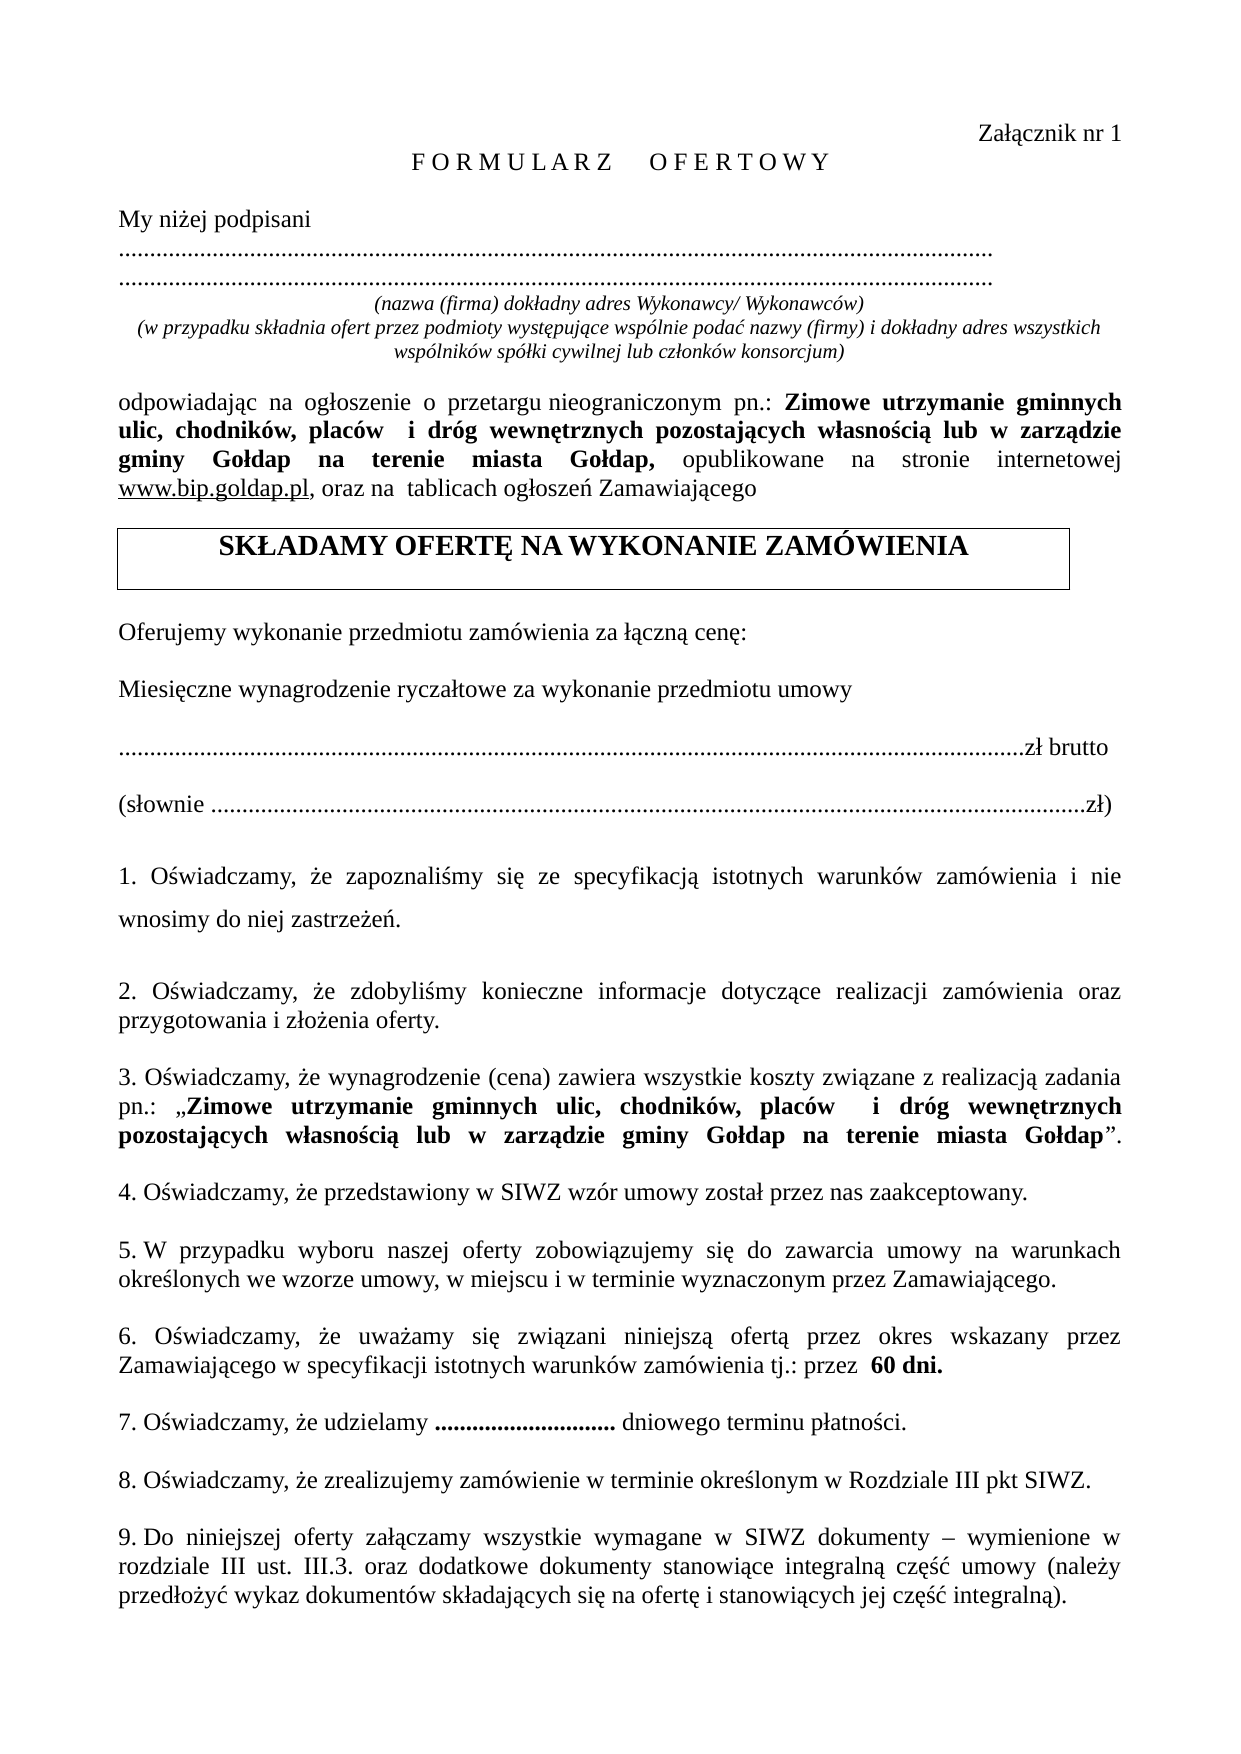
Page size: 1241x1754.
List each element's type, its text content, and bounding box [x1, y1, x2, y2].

text (nazwa (firma) dokładny adres Wykonawcy/ Wykonawców) [118, 291, 1122, 315]
text 1. Oświadczamy, że zapoznaliśmy się ze specyfikacją istotnych warunków zamówienia i nie wnosimy do niej zastrzeżeń. [118, 861, 1122, 933]
text 3. Oświadczamy, że wynagrodzenie (cena) zawiera wszystkie koszty związane z realizacją zadania pn.: „Zimowe utrzymanie gminnych ulic, chodników, placów i dróg wewnętrznych pozostających własnością lub w zarządzie gminy Gołdap na terenie miasta Gołdap”. [118, 1062, 1122, 1177]
text Załącznik nr 1 [118, 118, 1122, 147]
text 4. Oświadczamy, że przedstawiony w SIWZ wzór umowy został przez nas zaakceptowany. [118, 1177, 1122, 1206]
text 7. Oświadczamy, że udzielamy ............................. dniowego terminu płatności. [118, 1407, 1122, 1436]
text odpowiadając na ogłoszenie o przetargu nieograniczonym pn.: Zimowe utrzymanie gminnych ulic, chodników, placów i dróg wewnętrznych pozostających własnością lub w zarządzie gminy Gołdap na terenie miasta Gołdap, opublikowane na stronie internetowej www.bip.goldap.pl, oraz na tablicach ogłoszeń Zamawiającego [118, 387, 1122, 502]
text 5. W przypadku wyboru naszej oferty zobowiązujemy się do zawarcia umowy na warunkach określonych we wzorze umowy, w miejscu i w terminie wyznaczonym przez Zamawiającego. [118, 1235, 1122, 1292]
text 6. Oświadczamy, że uważamy się związani niniejszą ofertą przez okres wskazany przez Zamawiającego w specyfikacji istotnych warunków zamówienia tj.: przez 60 dni. [118, 1321, 1122, 1379]
text .................................................................................................................................................zł brutto [118, 732, 1122, 761]
text ............................................................................................................................................ [118, 233, 1122, 262]
text ............................................................................................................................................ [118, 262, 1122, 291]
text 9. Do niniejszej oferty załączamy wszystkie wymagane w SIWZ dokumenty – wymienione w rozdziale III ust. III.3. oraz dodatkowe dokumenty stanowiące integralną część umowy (należy przedłożyć wykaz dokumentów składających się na ofertę i stanowiących jej część integralną). [118, 1522, 1122, 1609]
text 8. Oświadczamy, że zrealizujemy zamówienie w terminie określonym w Rozdziale III pkt SIWZ. [118, 1465, 1122, 1494]
text F O R M U L A R Z O F E R T O W Y [118, 147, 1122, 176]
text My niżej podpisani [118, 204, 1122, 233]
text 2. Oświadczamy, że zdobyliśmy konieczne informacje dotyczące realizacji zamówienia oraz przygotowania i złożenia oferty. [118, 976, 1122, 1034]
text SKŁADAMY OFERTĘ NA WYKONANIE ZAMÓWIENIA [118, 529, 1069, 562]
text (słownie ............................................................................................................................................zł) [118, 789, 1122, 818]
text Oferujemy wykonanie przedmiotu zamówienia za łączną cenę: [118, 617, 1122, 646]
text Miesięczne wynagrodzenie ryczałtowe za wykonanie przedmiotu umowy [118, 674, 1122, 703]
text (w przypadku składnia ofert przez podmioty występujące wspólnie podać nazwy (firmy) i dokładny adres wszystkich wspólników spółki cywilnej lub członków konsorcjum) [118, 315, 1122, 363]
